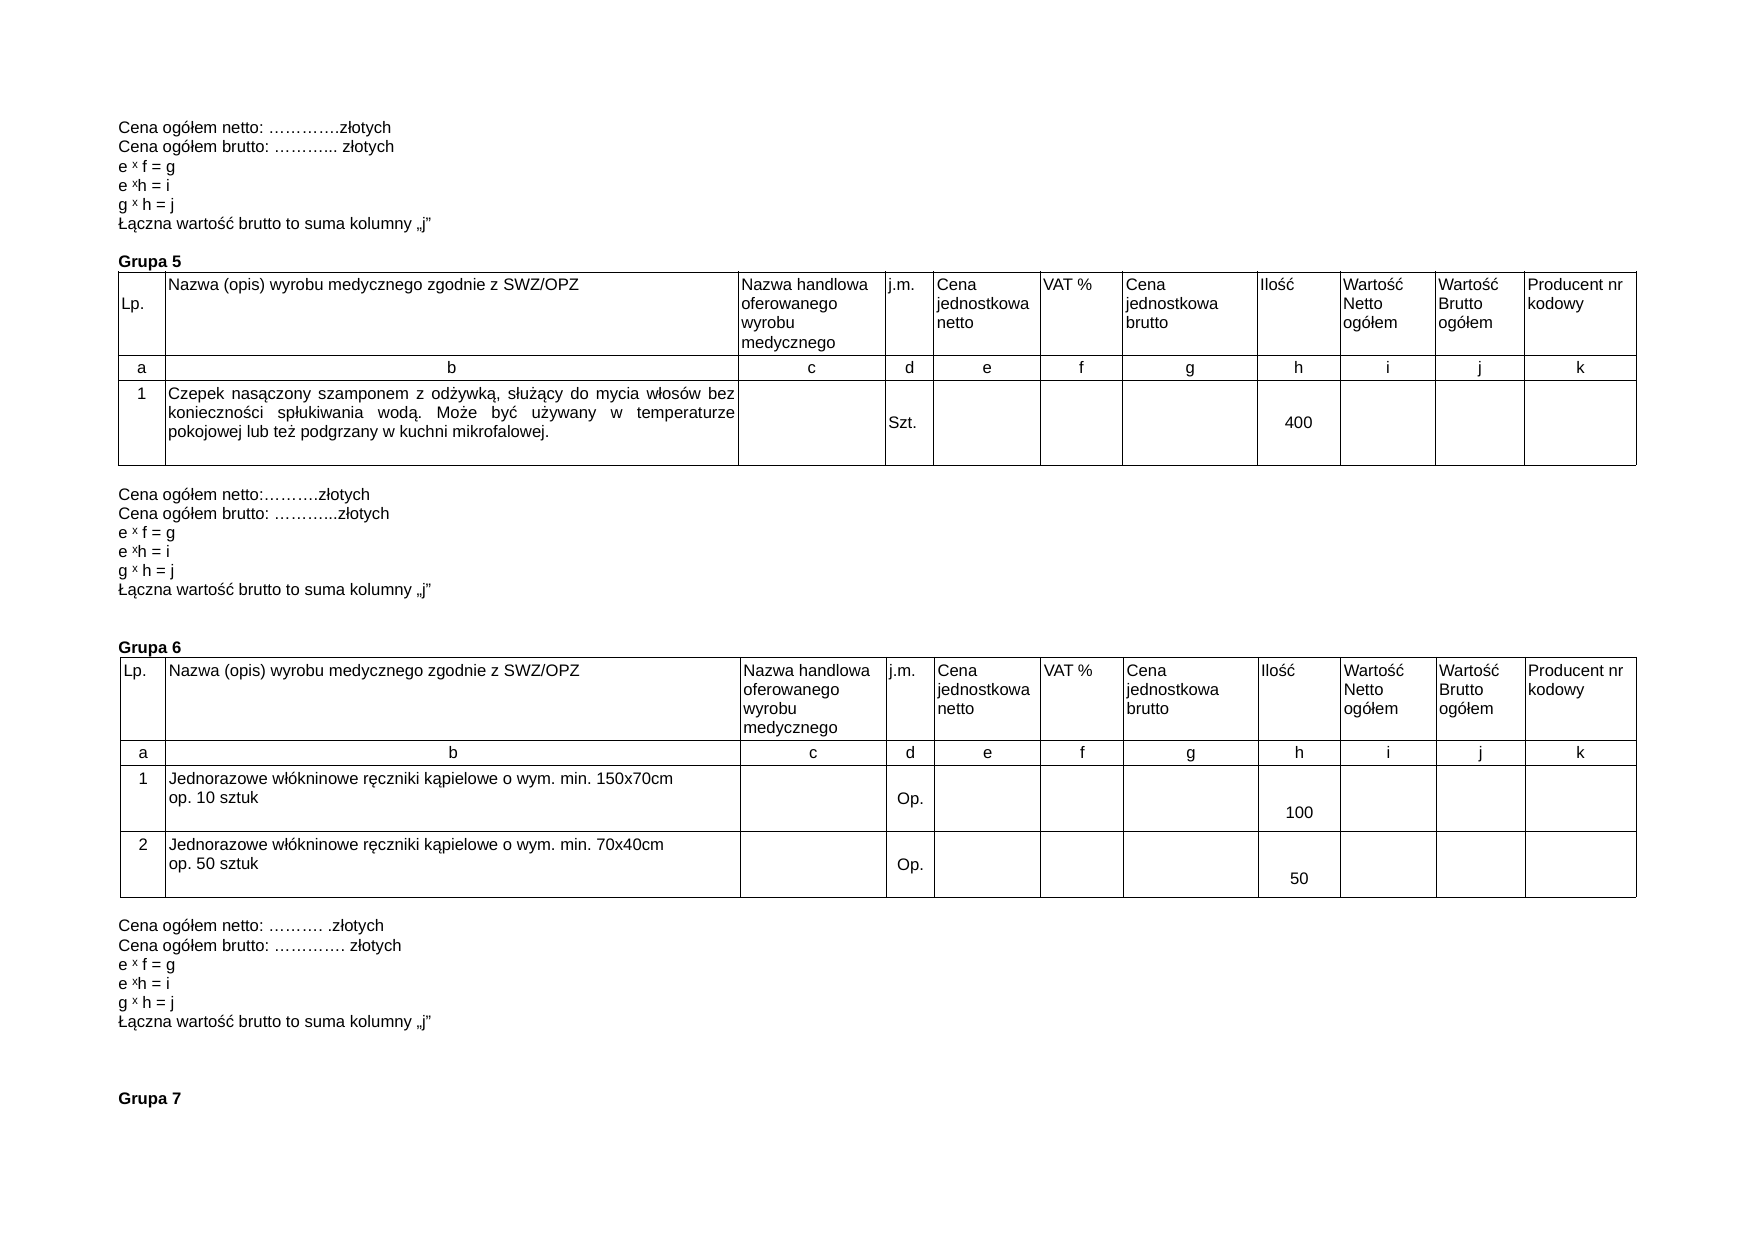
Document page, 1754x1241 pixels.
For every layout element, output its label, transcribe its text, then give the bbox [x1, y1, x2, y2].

table_cell Op. [887, 766, 934, 831]
table_cell [1341, 766, 1436, 831]
text Cena ogółem netto:……….złotych [118, 484, 1636, 503]
table_cell 1 [119, 381, 165, 465]
text Grupa 7 [118, 1089, 1636, 1108]
table_header Wartość Netto ogółem [1341, 273, 1435, 354]
table_cell j [1436, 356, 1524, 380]
table_cell 2 [121, 832, 165, 896]
table_cell [1341, 381, 1435, 465]
table_cell Czepek nasączony szamponem z odżywką, służący do mycia włosów bez konieczności spłukiwania wodą. Może być używany w temperaturze pokojowej lub też podgrzany w kuchni mikrofalowej. [166, 381, 738, 465]
table_header VAT % [1041, 273, 1122, 354]
text Cena ogółem brutto: …………. złotych [118, 935, 1636, 954]
table_cell [1124, 766, 1258, 831]
table_cell b [166, 741, 740, 765]
table_cell i [1341, 356, 1435, 380]
text g ˣ h = j [118, 993, 1636, 1012]
table_cell g [1123, 356, 1257, 380]
table_cell [1041, 381, 1122, 465]
table_cell [1436, 381, 1524, 465]
table_cell [935, 832, 1040, 896]
table_cell [1437, 766, 1525, 831]
table_cell e [934, 356, 1040, 380]
text Łączna wartość brutto to suma kolumny „j” [118, 580, 1636, 599]
table_header Cena jednostkowa brutto [1123, 273, 1257, 354]
table_cell [1123, 381, 1257, 465]
table_header j.m. [886, 273, 933, 354]
table_header Nazwa (opis) wyrobu medycznego zgodnie z SWZ/OPZ [166, 273, 738, 354]
table_cell [1341, 832, 1436, 896]
table_cell f [1041, 741, 1123, 765]
table_header Lp. [121, 658, 165, 740]
text e ˣh = i [118, 542, 1636, 561]
table_cell [1124, 832, 1258, 896]
text Cena ogółem netto: ………….złotych [118, 118, 1636, 137]
table_cell e [935, 741, 1040, 765]
table_cell c [739, 356, 885, 380]
table_cell k [1526, 741, 1636, 765]
table_cell Jednorazowe włókninowe ręczniki kąpielowe o wym. min. 70x40cm op. 50 sztuk [166, 832, 740, 896]
table_header Ilość [1258, 273, 1340, 354]
table_header Nazwa handlowa oferowanego wyrobu medycznego [741, 658, 886, 740]
table_cell [1525, 381, 1636, 465]
table_cell [739, 381, 885, 465]
table_header Wartość Netto ogółem [1341, 658, 1436, 740]
table_cell 400 [1258, 381, 1340, 465]
table_cell Op. [887, 832, 934, 896]
table_cell g [1124, 741, 1258, 765]
text e ˣ f = g [118, 523, 1636, 542]
table_cell k [1525, 356, 1636, 380]
table_cell h [1259, 741, 1340, 765]
table_cell i [1341, 741, 1436, 765]
table_header Nazwa (opis) wyrobu medycznego zgodnie z SWZ/OPZ [166, 658, 740, 740]
text Cena ogółem netto: ………. .złotych [118, 916, 1636, 935]
text Łączna wartość brutto to suma kolumny „j” [118, 214, 1636, 233]
table_cell [935, 766, 1040, 831]
text e ˣ f = g [118, 156, 1636, 176]
text Grupa 5 [118, 252, 1636, 271]
text Cena ogółem brutto: ………...złotych [118, 503, 1636, 523]
table_cell [1041, 766, 1123, 831]
table_header Producent nr kodowy [1525, 273, 1636, 354]
table_cell a [121, 741, 165, 765]
table_cell [741, 766, 886, 831]
table_cell [1526, 832, 1636, 896]
text e ˣh = i [118, 176, 1636, 195]
table_header j.m. [887, 658, 934, 740]
table_header Cena jednostkowa netto [934, 273, 1040, 354]
text e ˣ f = g [118, 954, 1636, 974]
table_header Cena jednostkowa brutto [1124, 658, 1258, 740]
text g ˣ h = j [118, 195, 1636, 214]
table_header Wartość Brutto ogółem [1436, 273, 1524, 354]
text Łączna wartość brutto to suma kolumny „j” [118, 1012, 1636, 1031]
table_header VAT % [1041, 658, 1123, 740]
table_header Producent nr kodowy [1526, 658, 1636, 740]
text g ˣ h = j [118, 561, 1636, 580]
table_cell c [741, 741, 886, 765]
table_cell f [1041, 356, 1122, 380]
table_cell Szt. [886, 381, 933, 465]
table_cell 100 [1259, 766, 1340, 831]
text e ˣh = i [118, 974, 1636, 993]
table_cell d [886, 356, 933, 380]
table_cell [1437, 832, 1525, 896]
table_header Wartość Brutto ogółem [1437, 658, 1525, 740]
table_header Nazwa handlowa oferowanego wyrobu medycznego [739, 273, 885, 354]
table_header Cena jednostkowa netto [935, 658, 1040, 740]
table_cell [934, 381, 1040, 465]
table_cell 1 [121, 766, 165, 831]
table_cell j [1437, 741, 1525, 765]
table_cell 50 [1259, 832, 1340, 896]
table_cell [1526, 766, 1636, 831]
table_cell a [119, 356, 165, 380]
table_cell [741, 832, 886, 896]
table_cell d [887, 741, 934, 765]
table_cell Jednorazowe włókninowe ręczniki kąpielowe o wym. min. 150x70cm op. 10 sztuk [166, 766, 740, 831]
table_header Lp. [119, 273, 165, 354]
table_cell h [1258, 356, 1340, 380]
text Grupa 6 [118, 638, 1636, 657]
table_cell [1041, 832, 1123, 896]
table_cell b [166, 356, 738, 380]
text Cena ogółem brutto: ………... złotych [118, 137, 1636, 156]
table_header Ilość [1259, 658, 1340, 740]
